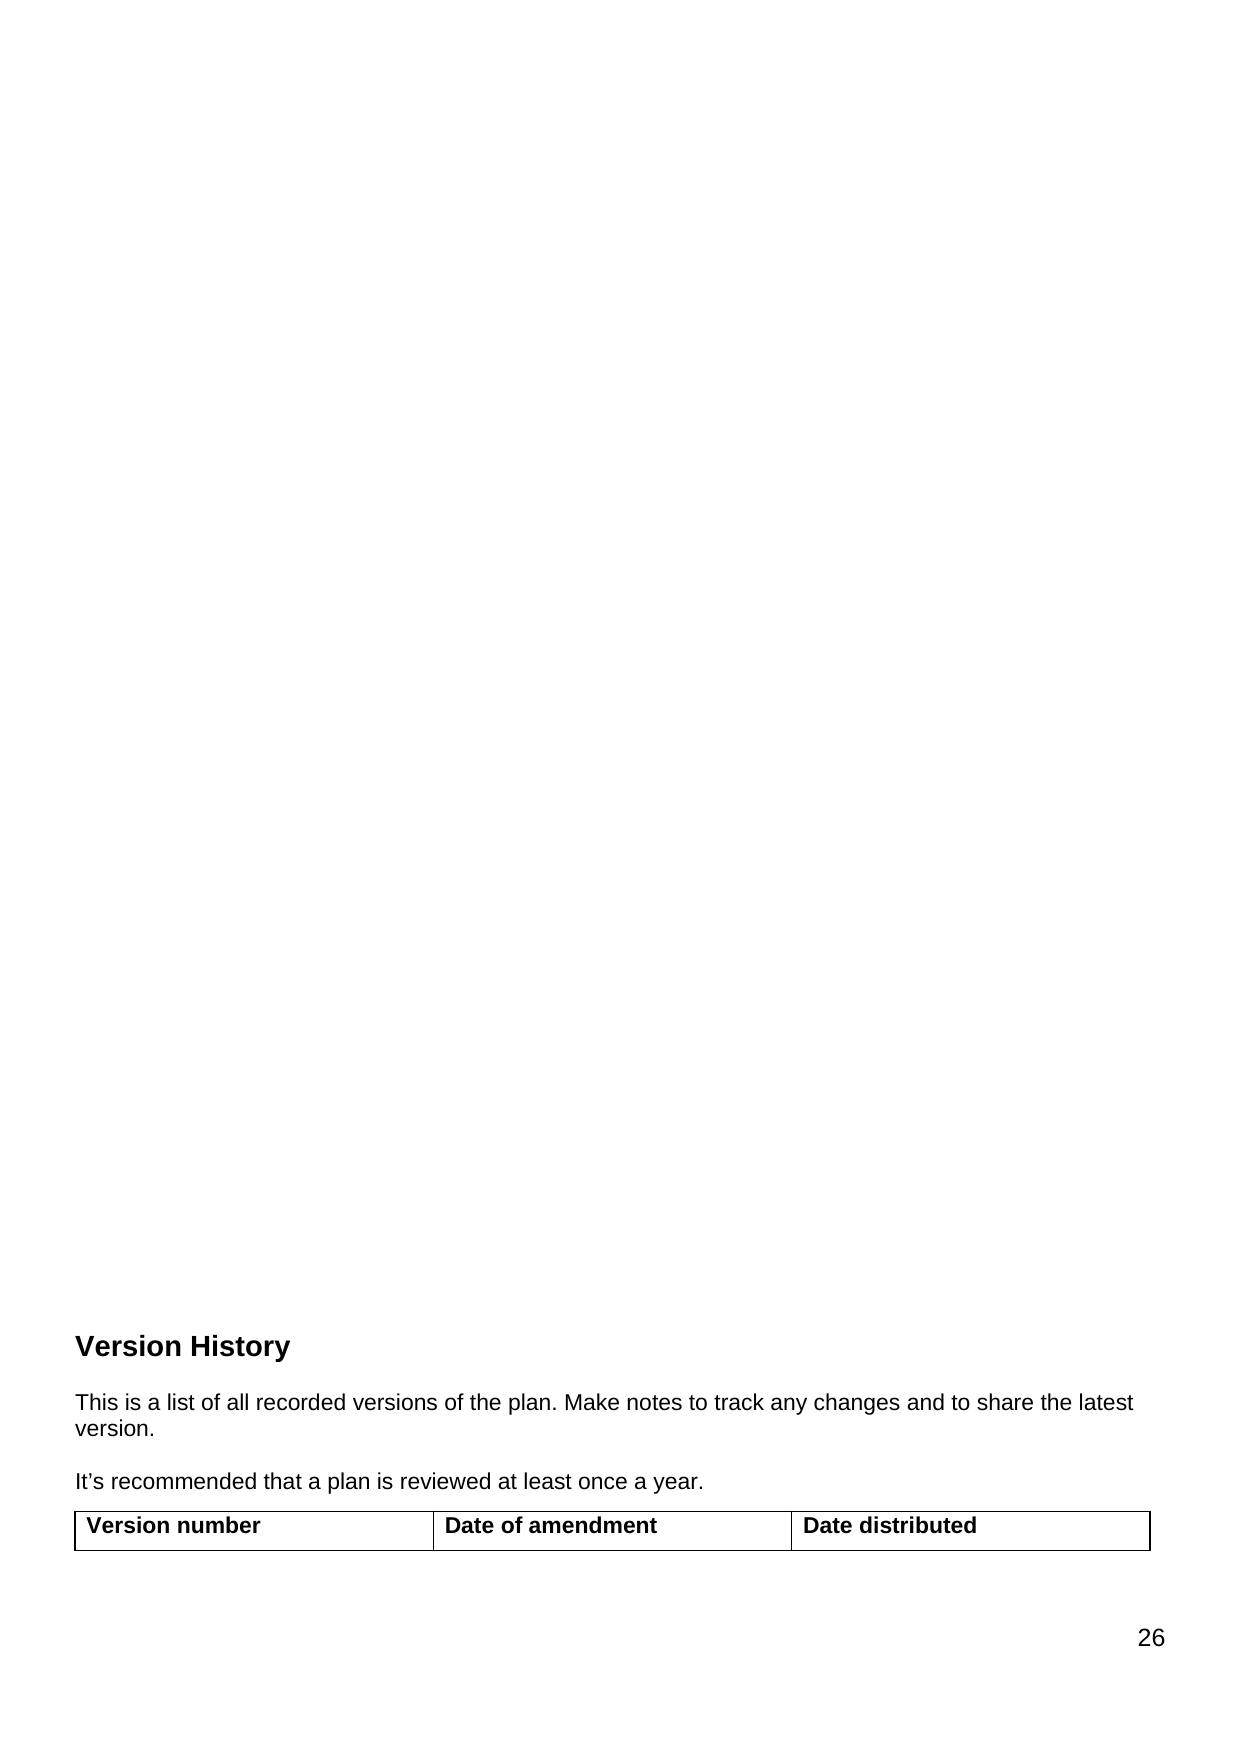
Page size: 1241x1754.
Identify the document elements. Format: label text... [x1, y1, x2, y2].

table_header Version number [76, 1512, 433, 1549]
table_header Date distributed [792, 1512, 1149, 1549]
table_header Date of amendment [434, 1512, 791, 1549]
text Version History This is a list of all recorded versions of the plan. Make notes to track any changes and to share the latest version. It’s recommended that a plan is reviewed at least once a year. [75, 1329, 1165, 1494]
